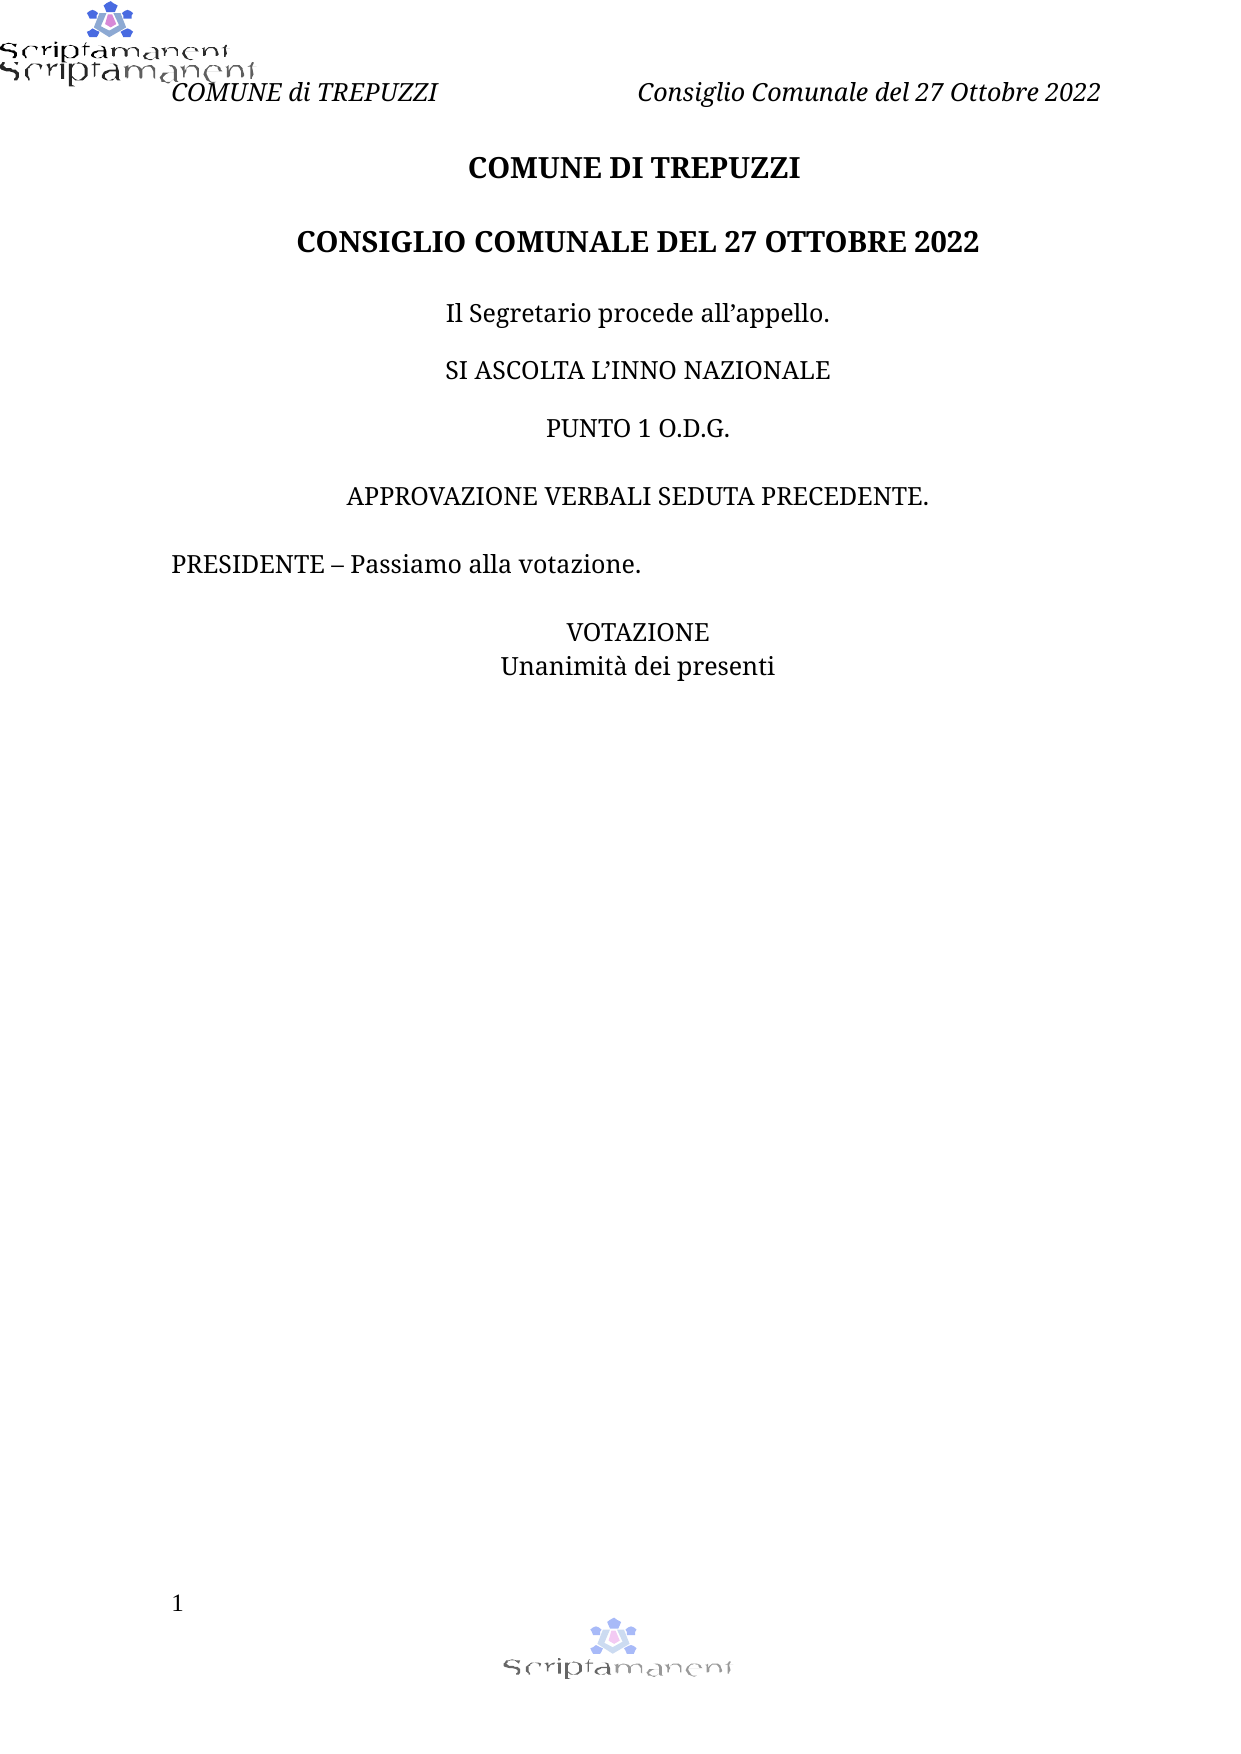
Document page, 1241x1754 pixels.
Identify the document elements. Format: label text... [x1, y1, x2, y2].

text APPROVAZIONE VERBALI SEDUTA PRECEDENTE. [171, 479, 1104, 513]
text VOTAZIONE [171, 615, 1104, 649]
text COMUNE DI TREPUZZI [171, 148, 1104, 187]
subtitle CONSIGLIO COMUNALE DEL 27 OTTOBRE 2022 [171, 221, 1104, 261]
text PUNTO 1 O.D.G. [171, 411, 1104, 445]
text Il Segretario procede all’appello. [171, 295, 1104, 329]
text SI ASCOLTA L’INNO NAZIONALE [171, 353, 1104, 387]
text PRESIDENTE – Passiamo alla votazione. [171, 547, 1104, 581]
text Unanimità dei presenti [171, 649, 1104, 683]
